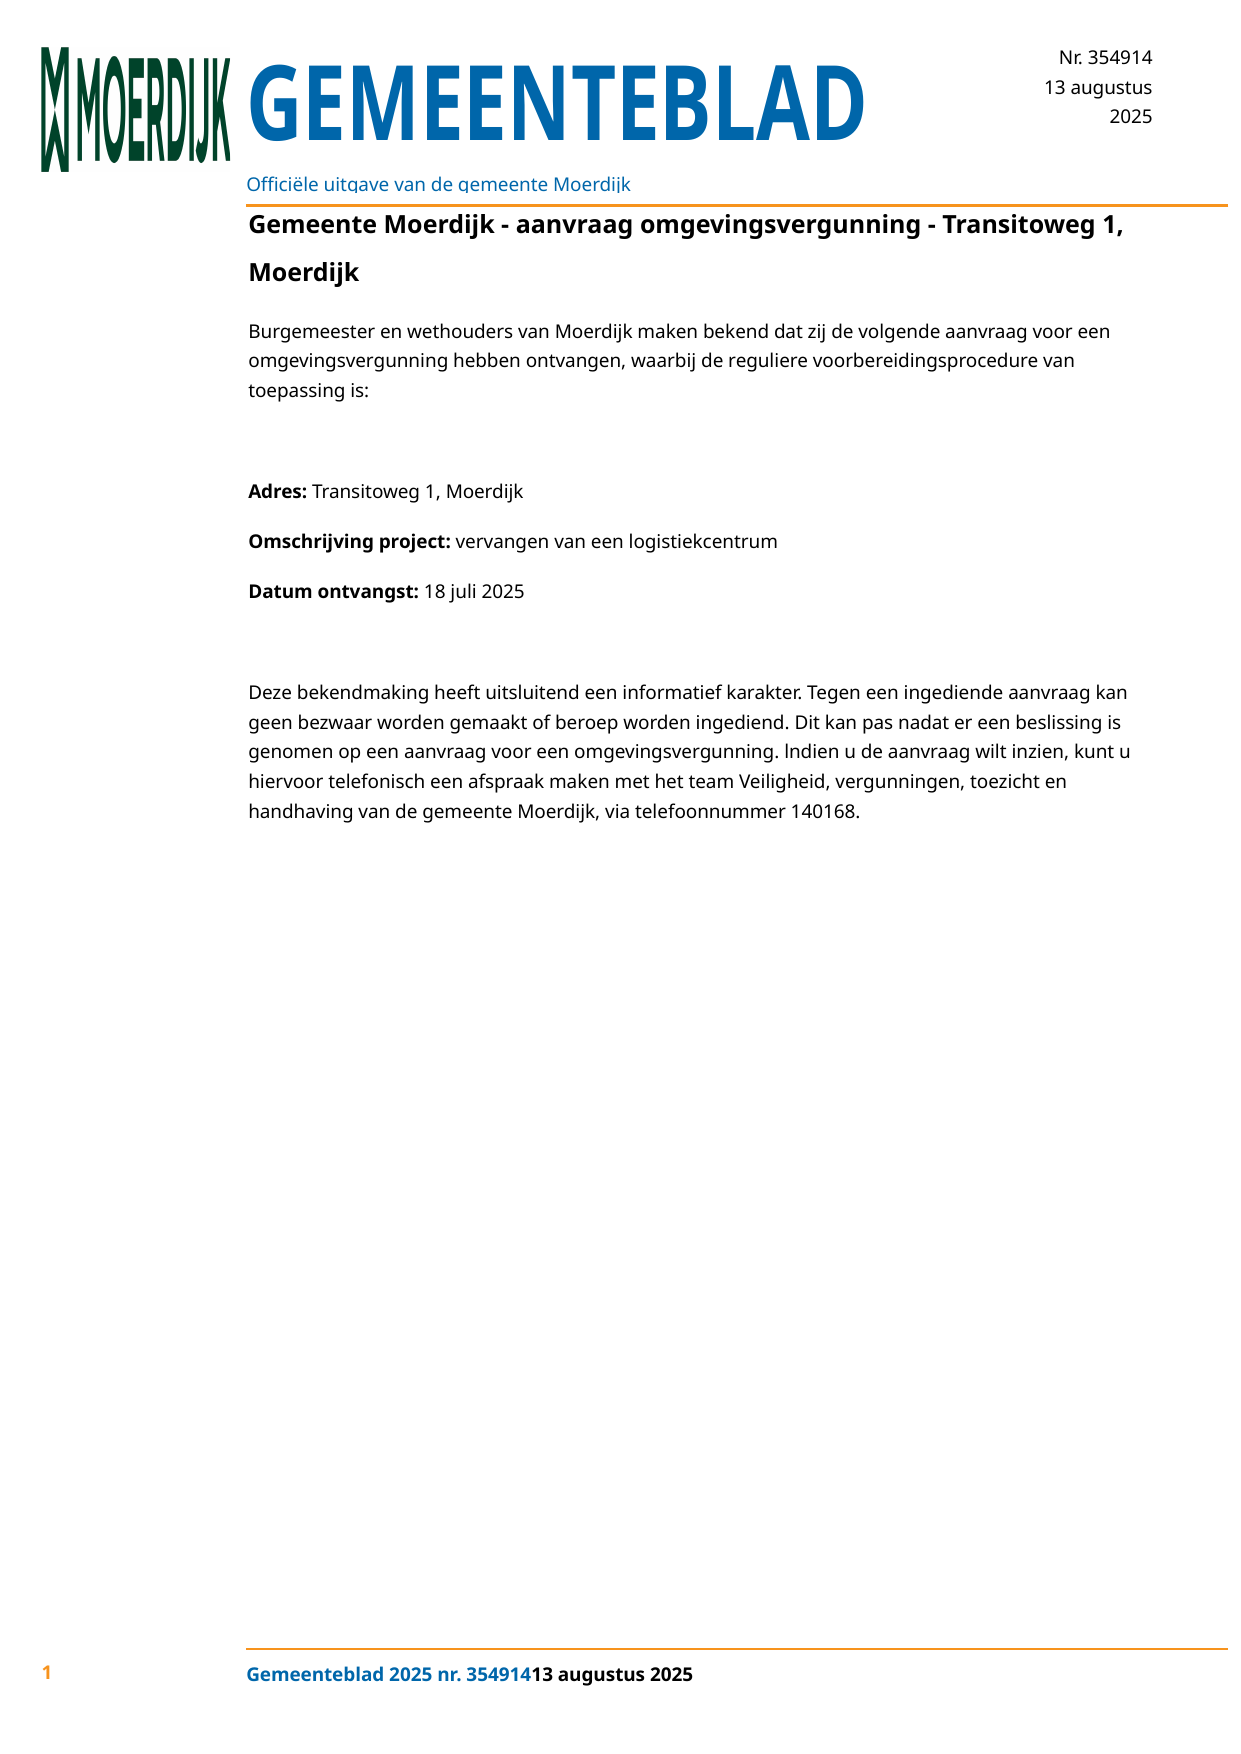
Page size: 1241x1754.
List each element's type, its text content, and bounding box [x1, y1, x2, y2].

text Gemeente Moerdijk - aanvraag omgevingsvergunning - Transitoweg 1, Moerdijk [248, 207, 1152, 288]
picture [41, 47, 231, 172]
text Adres: Transitoweg 1, Moerdijk [248, 478, 1152, 504]
text Datum ontvangst: 18 juli 2025 [248, 579, 1152, 604]
text Omschrijving project: vervangen van een logistiekcentrum [248, 528, 1152, 554]
text Burgemeester en wethouders van Moerdijk maken bekend dat zij de volgende aanvraag voor een omgevingsvergunning hebben ontvangen, waarbij de reguliere voorbereidingsprocedure van toepassing is: [248, 318, 1152, 403]
text Deze bekendmaking heeft uitsluitend een informatief karakter. Tegen een ingediende aanvraag kan geen bezwaar worden gemaakt of beroep worden ingediend. Dit kan pas nadat er een beslissing is genomen op een aanvraag voor een omgevingsvergunning. lndien u de aanvraag wilt inzien, kunt u hiervoor telefonisch een afspraak maken met het team Veiligheid, vergunningen, toezicht en handhaving van de gemeente Moerdijk, via telefoonnummer 140168. [248, 679, 1152, 824]
